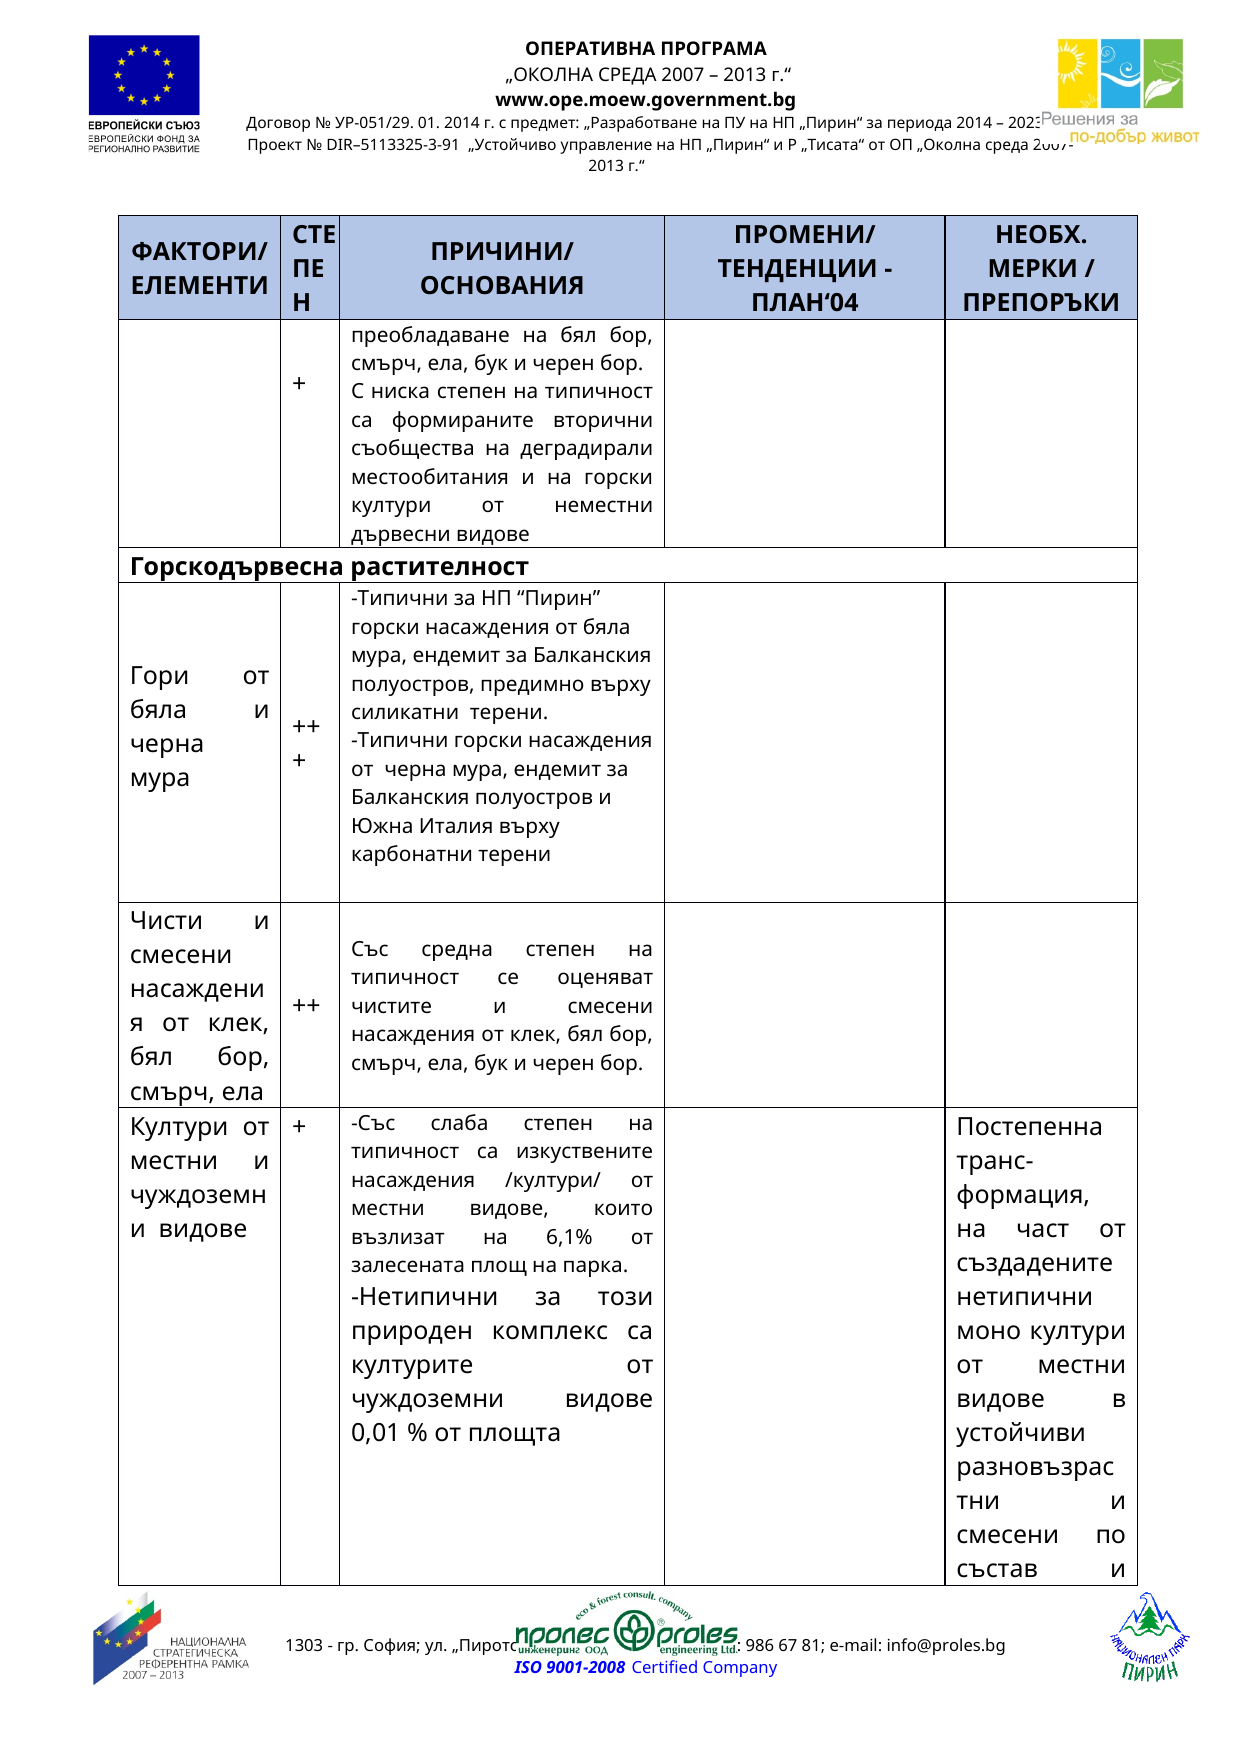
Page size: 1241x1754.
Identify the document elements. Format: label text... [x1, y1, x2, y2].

table_cell Постепенна транс-формация, на част от създадените нетипични моно култури от местни видове в устойчиви разновъзрастни и смесени по състав и [946, 1108, 1137, 1585]
table_cell [946, 320, 1137, 547]
table_cell -Типични за НП “Пирин” горски насаждения от бяла мура, ендемит за Балканския полуостров, предимно върху силикатни терени. -Типични горски насаждения от черна мура, ендемит за Балканския полуостров и Южна Италия върху карбонатни терени [340, 583, 664, 902]
table_cell Гори от бяла и черна мура [119, 583, 280, 902]
table_cell Култури от местни и чуждоземни видове [119, 1108, 280, 1585]
picture [1108, 1591, 1191, 1683]
table_cell -Със слаба степен на типичност са изкуствените насаждения /култури/ от местни видове, които възлизат на 6,1% от залесената площ на парка. -Нетипични за този природен комплекс са културите от чуждоземни видове 0,01 % от площта [340, 1108, 664, 1585]
picture [93, 1591, 249, 1685]
table_cell преобладаване на бял бор, смърч, ела, бук и черен бор. С ниска степен на типичност са формираните вторични съобщества на деградирали местообитания и на горски култури от неместни дървесни видове [340, 320, 664, 547]
table_cell [665, 1108, 944, 1585]
table_cell [946, 903, 1137, 1107]
table_cell [665, 903, 944, 1107]
table_cell + [281, 320, 339, 547]
table_cell [665, 320, 944, 547]
table_cell Със средна степен на типичност се оценяват чистите и смесени насаждения от клек, бял бор, смърч, ела, бук и черен бор. [340, 903, 664, 1107]
table_header ПРИЧИНИ/ ОСНОВАНИЯ [340, 216, 664, 319]
picture [1039, 35, 1200, 144]
table_header НЕОБХ. МЕРКИ / ПРЕПОРЪКИ [946, 216, 1137, 319]
table_cell + [281, 1108, 339, 1585]
table_cell +++ [281, 583, 339, 902]
table_cell ++ [281, 903, 339, 1107]
table_cell [946, 583, 1137, 902]
picture [516, 1591, 738, 1656]
table_cell [119, 320, 280, 547]
table_cell Горскодървесна растителност [119, 548, 1137, 582]
table_header ПРОМЕНИ/ ТЕНДЕНЦИИ - ПЛАН‘04 [665, 216, 944, 319]
table_header ФАКТОРИ/ ЕЛЕМЕНТИ [119, 216, 280, 319]
picture [88, 35, 200, 157]
table_cell Чисти и смесени насаждения от клек, бял бор, смърч, ела [119, 903, 280, 1107]
table_header СТЕ ПЕН [281, 216, 339, 319]
table_cell [665, 583, 944, 902]
